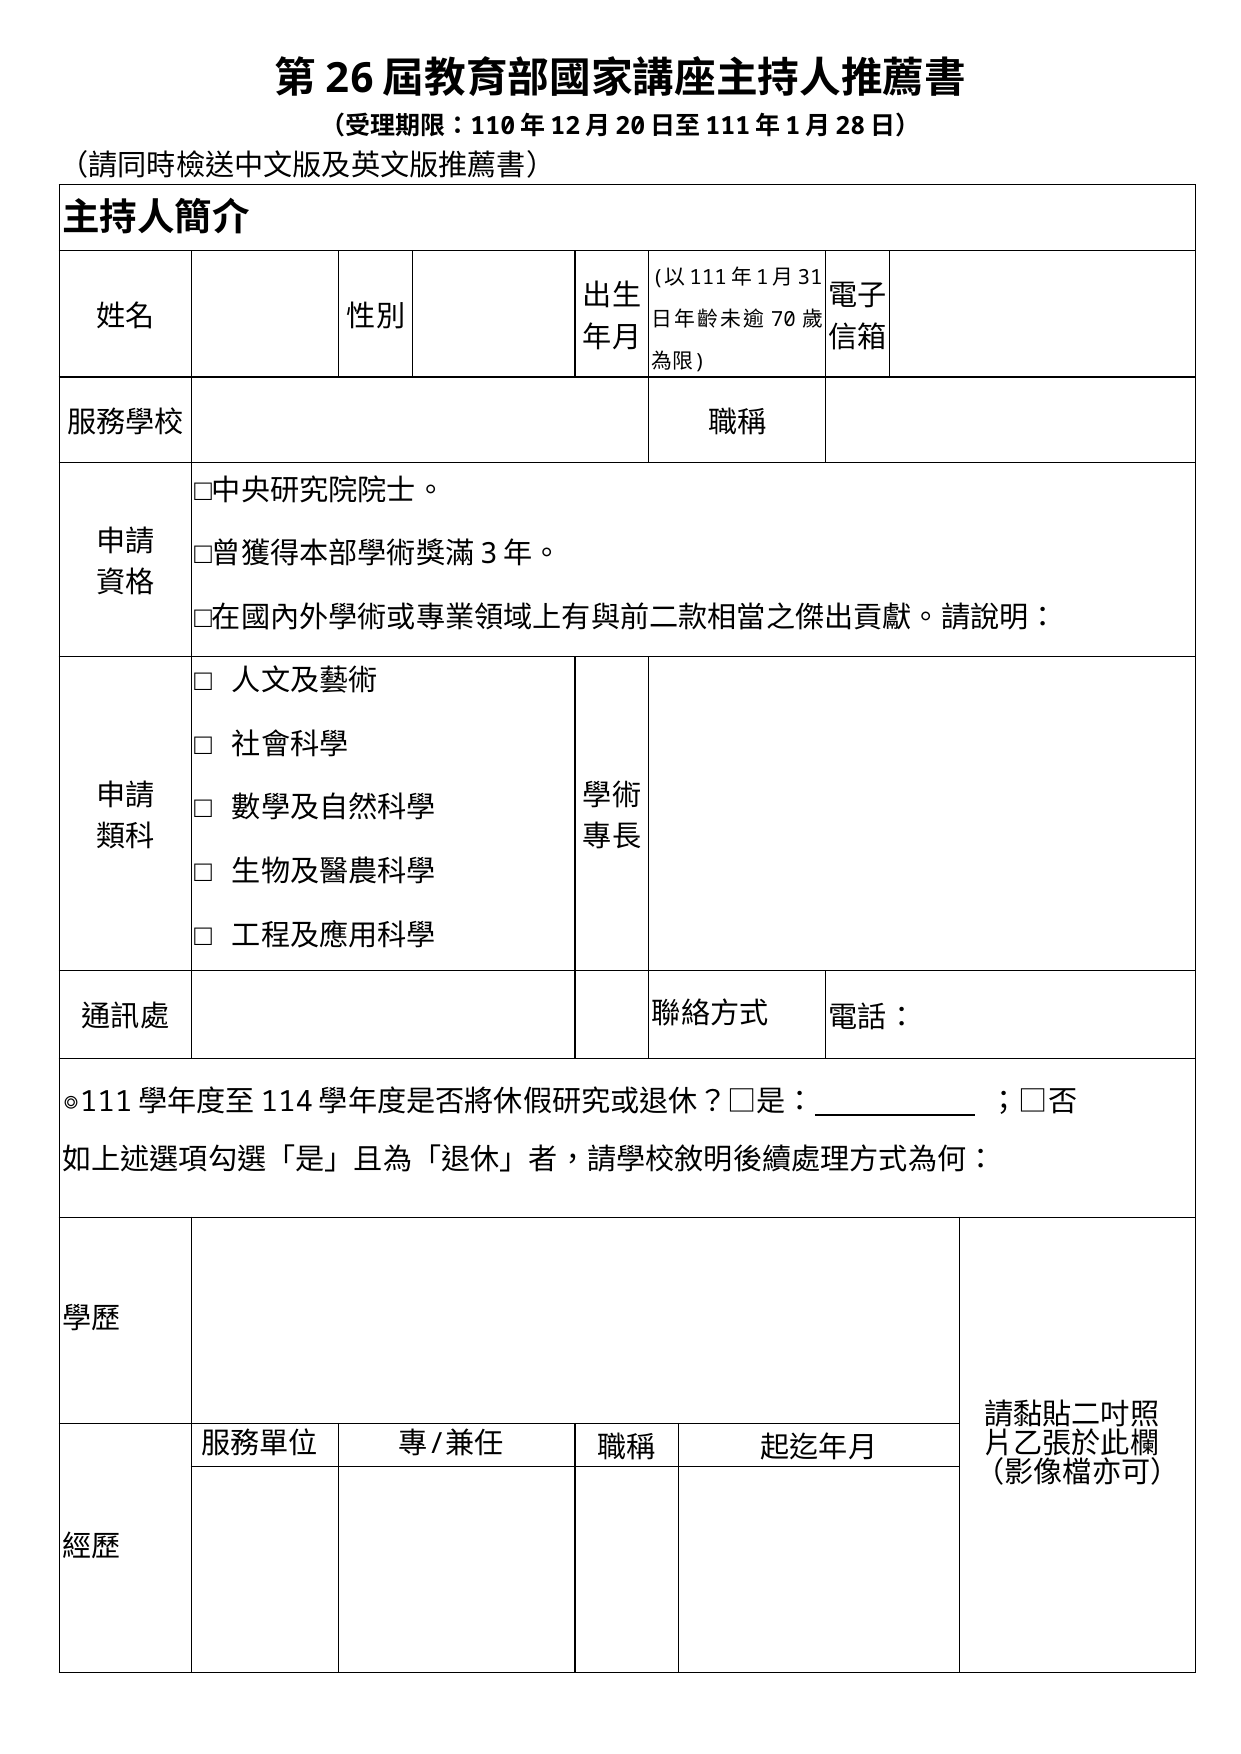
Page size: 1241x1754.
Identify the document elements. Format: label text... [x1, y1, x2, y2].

text （請同時檢送中文版及英文版推薦書） [59, 142, 1181, 184]
table_cell [192, 251, 338, 376]
table_cell 經歷 [60, 1424, 191, 1672]
table_cell 姓名 [60, 251, 191, 376]
table_cell [192, 1218, 959, 1423]
table_cell [679, 1467, 959, 1672]
table_cell 職稱 [649, 378, 825, 462]
table_cell 電話： [826, 971, 1195, 1058]
text （受理期限：110年12月20日至111年1月28日） [59, 101, 1181, 142]
table_cell 申請 資格 [60, 463, 191, 656]
table_cell [649, 657, 1195, 970]
table_cell 人文及藝術 社會科學 數學及自然科學 生物及醫農科學 工程及應用科學 [192, 657, 574, 970]
table_cell [339, 1467, 574, 1672]
table_cell 服務學校 [60, 378, 191, 462]
table_cell (以111年1月31日年齡未逾70歲為限) [649, 251, 825, 376]
table_cell [192, 971, 574, 1058]
table_cell 性別 [339, 251, 412, 376]
table_cell [576, 971, 648, 1058]
table_cell [192, 378, 648, 462]
table_cell 聯絡方式 [649, 971, 825, 1058]
table_cell 服務單位 [192, 1424, 338, 1466]
table_cell [413, 251, 574, 376]
table_header 主持人簡介 [60, 185, 1195, 250]
table_cell 學術 專長 [576, 657, 648, 970]
table_cell 專/兼任 [339, 1424, 574, 1466]
table_cell [576, 1467, 678, 1672]
table_cell 學歷 [60, 1218, 191, 1423]
table_cell 電子信箱 [826, 251, 889, 376]
table_cell 通訊處 [60, 971, 191, 1058]
table_cell ◎111學年度至114學年度是否將休假研究或退休？□是： ；□否 如上述選項勾選「是」且為「退休」者，請學校敘明後續處理方式為何： [60, 1059, 1195, 1217]
table_cell 申請 類科 [60, 657, 191, 970]
table_cell □中央研究院院士。 □曾獲得本部學術獎滿3年。 □在國內外學術或專業領域上有與前二款相當之傑出貢獻。請說明： [192, 463, 1195, 656]
table_cell 請黏貼二吋照 片乙張於此欄 （影像檔亦可） [960, 1218, 1195, 1672]
table_cell 出生年月 [576, 251, 648, 376]
table_cell [192, 1467, 338, 1672]
table_cell [826, 378, 1195, 462]
table_cell 職稱 [576, 1424, 678, 1466]
table_cell [890, 251, 1195, 376]
table_cell 起迄年月 [679, 1424, 959, 1466]
text 第26屆教育部國家講座主持人推薦書 [59, 59, 1181, 101]
